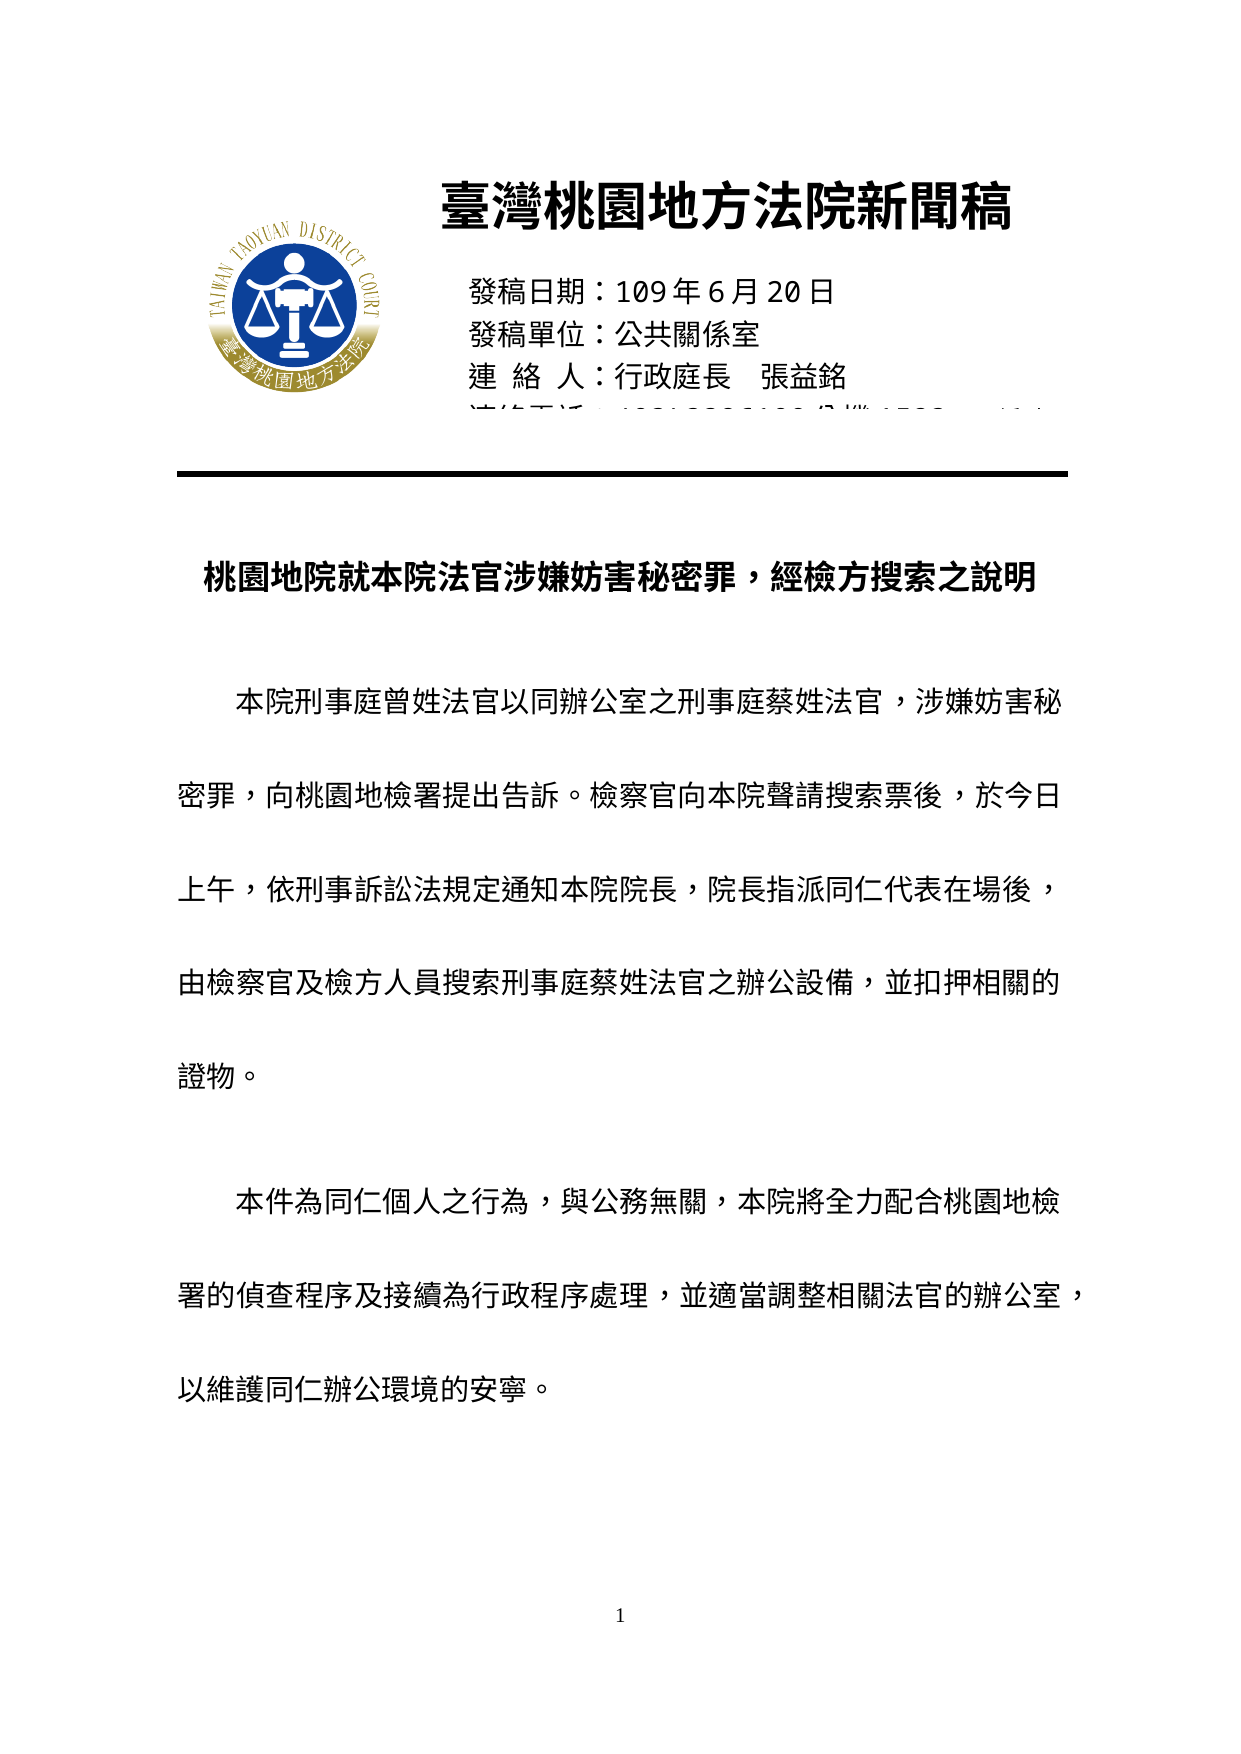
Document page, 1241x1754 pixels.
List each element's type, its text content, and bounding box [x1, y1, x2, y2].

table_header [177, 96, 1114, 471]
text 本件為同仁個人之行為，與公務無關，本院將全力配合桃園地檢署的偵查程序及接續為行政程序處理，並適當調整相關法官的辦公室，以維護同仁辦公環境的安寧。 [177, 1158, 1063, 1408]
text 桃園地院就本院法官涉嫌妨害秘密罪，經檢方搜索之說明 [177, 533, 1063, 596]
text 本院刑事庭曾姓法官以同辦公室之刑事庭蔡姓法官，涉嫌妨害秘密罪，向桃園地檢署提出告訴。檢察官向本院聲請搜索票後，於今日上午，依刑事訴訟法規定通知本院院長，院長指派同仁代表在場後，由檢察官及檢方人員搜索刑事庭蔡姓法官之辦公設備，並扣押相關的證物。 [177, 658, 1063, 1096]
